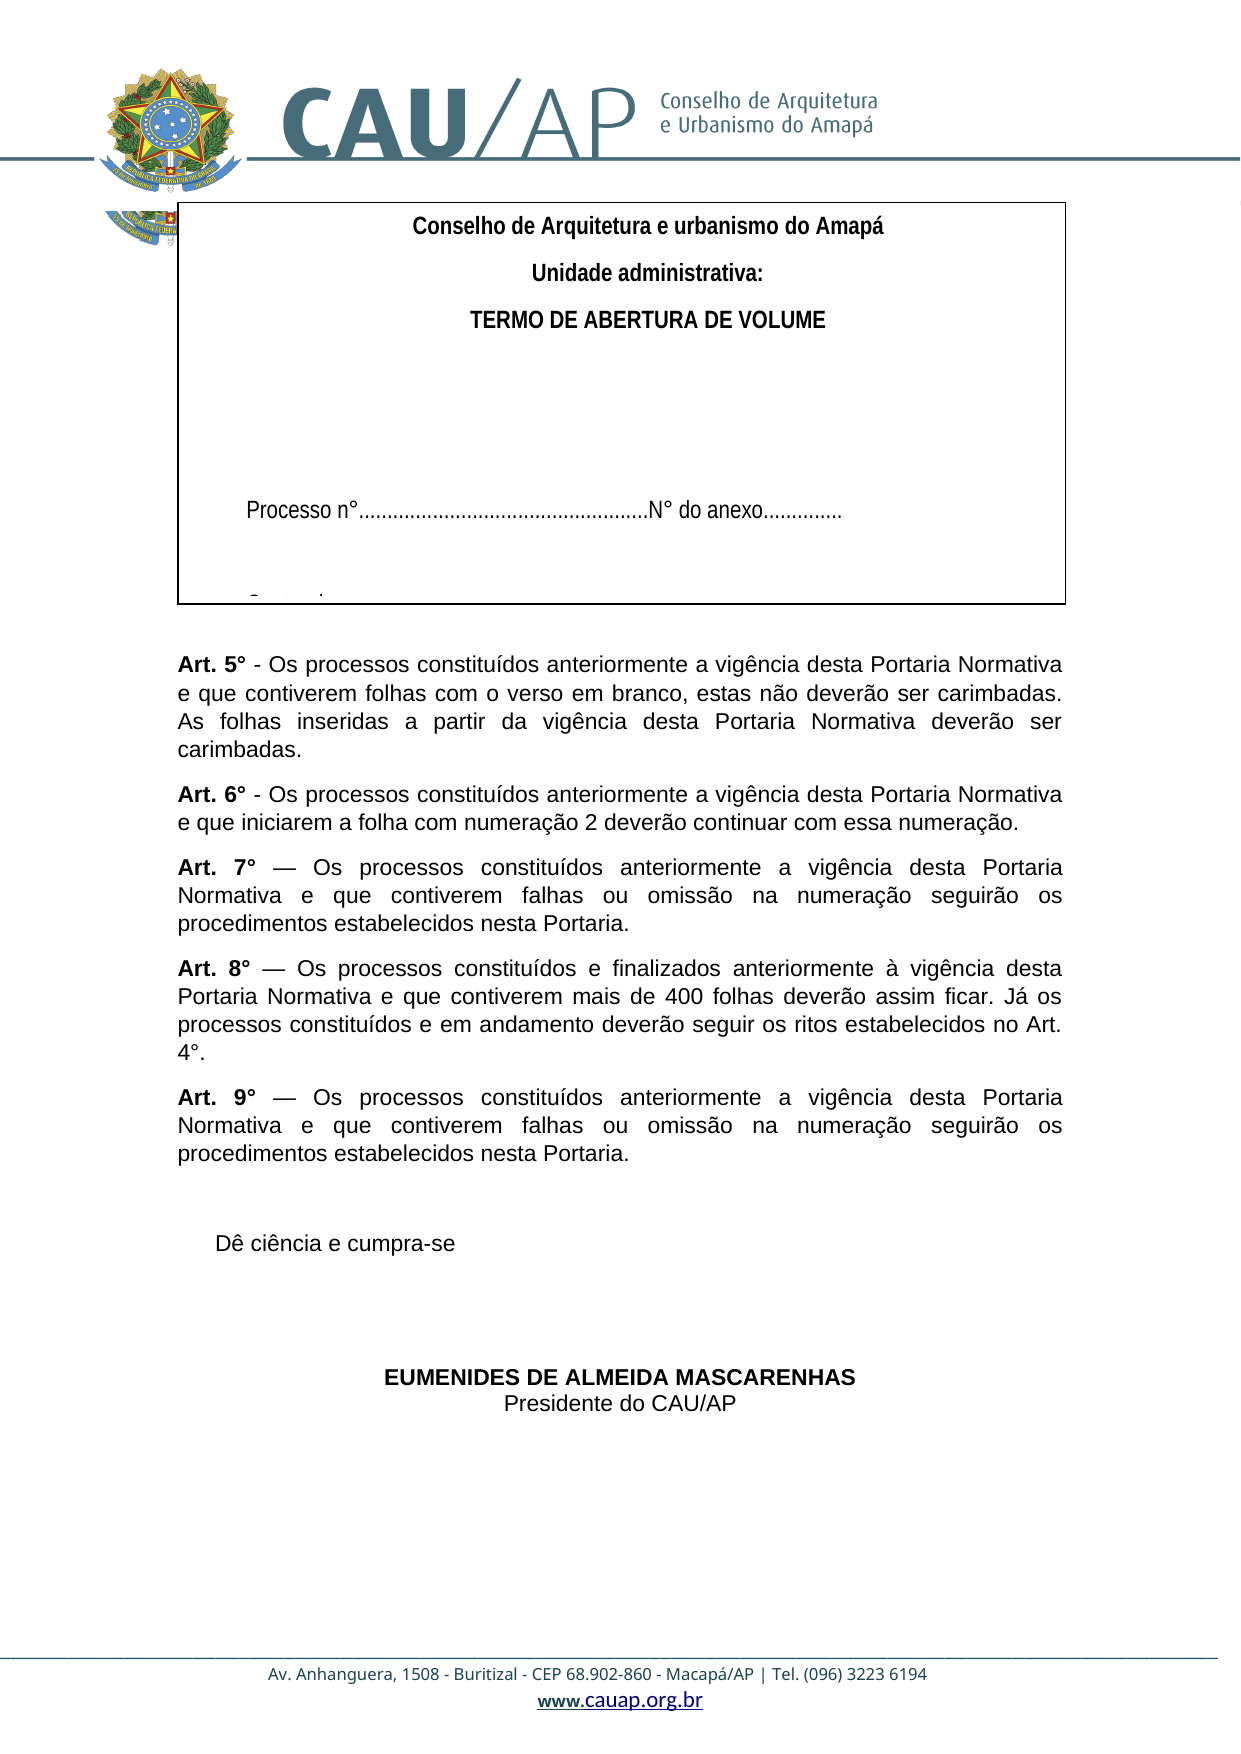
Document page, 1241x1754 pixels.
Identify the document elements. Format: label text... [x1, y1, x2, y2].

list Conselho de Arquitetura e urbanismo do Amapá [246, 211, 1050, 239]
text Art. 9° — Os processos constituídos anteriormente a vigência desta Portaria Normativa e que contiverem falhas ou omissão na numeração seguirão os procedimentos estabelecidos nesta Portaria. [177, 1084, 1063, 1166]
list Conteudo.............................................................................................................. [246, 589, 1050, 596]
list TERMO DE ABERTURA DE VOLUME [246, 305, 1050, 334]
list Unidade administrativa: [246, 258, 1050, 287]
text Art. 8° — Os processos constituídos e finalizados anteriormente à vigência desta Portaria Normativa e que contiverem mais de 400 folhas deverão assim ficar. Já os processos constituídos e em andamento deverão seguir os ritos estabelecidos no Art. 4°. [177, 954, 1063, 1065]
list Dê ciência e cumpra-se [215, 1229, 1063, 1256]
text EUMENIDES DE ALMEIDA MASCARENHAS [177, 1364, 1063, 1390]
text Art. 7° — Os processos constituídos anteriormente a vigência desta Portaria Normativa e que contiverem falhas ou omissão na numeração seguirão os procedimentos estabelecidos nesta Portaria. [177, 853, 1063, 936]
text Art. 6° - Os processos constituídos anteriormente a vigência desta Portaria Normativa e que iniciarem a folha com numeração 2 deverão continuar com essa numeração. [177, 781, 1063, 835]
list Processo n°...................................................N° do anexo.............. [246, 494, 1050, 523]
list Art. 5° - Os processos constituídos anteriormente a vigência desta Portaria Normativa e que contiverem folhas com o verso em branco, estas não deverão ser carimbadas. As folhas inseridas a partir da vigência desta Portaria Normativa deverão ser carimbadas. [177, 651, 1063, 762]
text Presidente do CAU/AP [177, 1390, 1063, 1417]
